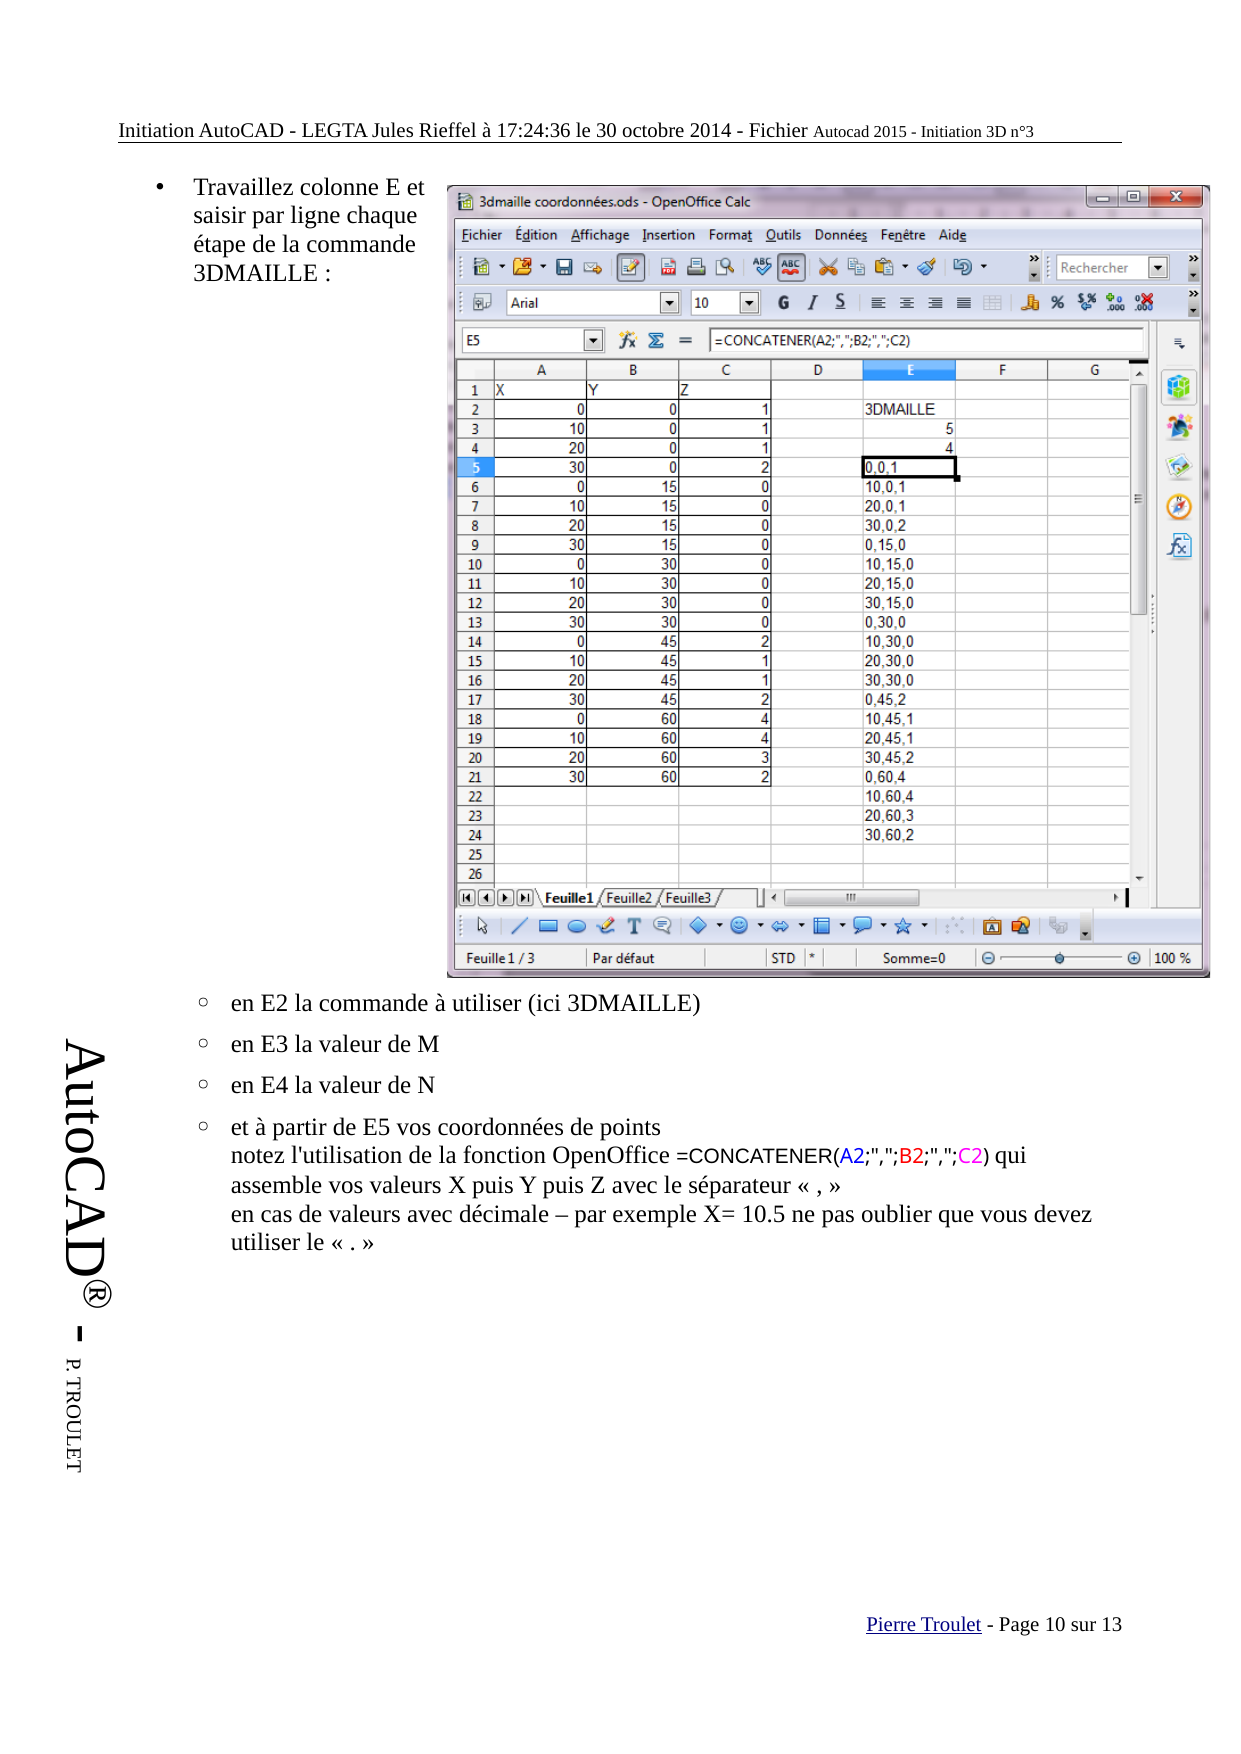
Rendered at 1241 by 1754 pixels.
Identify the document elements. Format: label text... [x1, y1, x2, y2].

list en E2 la commande à utiliser (ici 3DMAILLE) [193, 988, 1122, 1017]
list en E3 la valeur de M [193, 1029, 1122, 1058]
picture [447, 185, 1211, 978]
list Travaillez colonne E et saisir par ligne chaque étape de la commande 3DMAILLE : [156, 172, 1122, 316]
list en E4 la valeur de N [193, 1071, 1122, 1099]
list et à partir de E5 vos coordonnées de points notez l'utilisation de la fonction OpenOffice =CONCATENER(A2;",";B2;",";C2) qui assemble vos valeurs X puis Y puis Z avec le séparateur « , » en cas de valeurs avec décimale – par exemple X= 10.5 ne pas oublier que vous devez utiliser le « . » [193, 1112, 1122, 1256]
